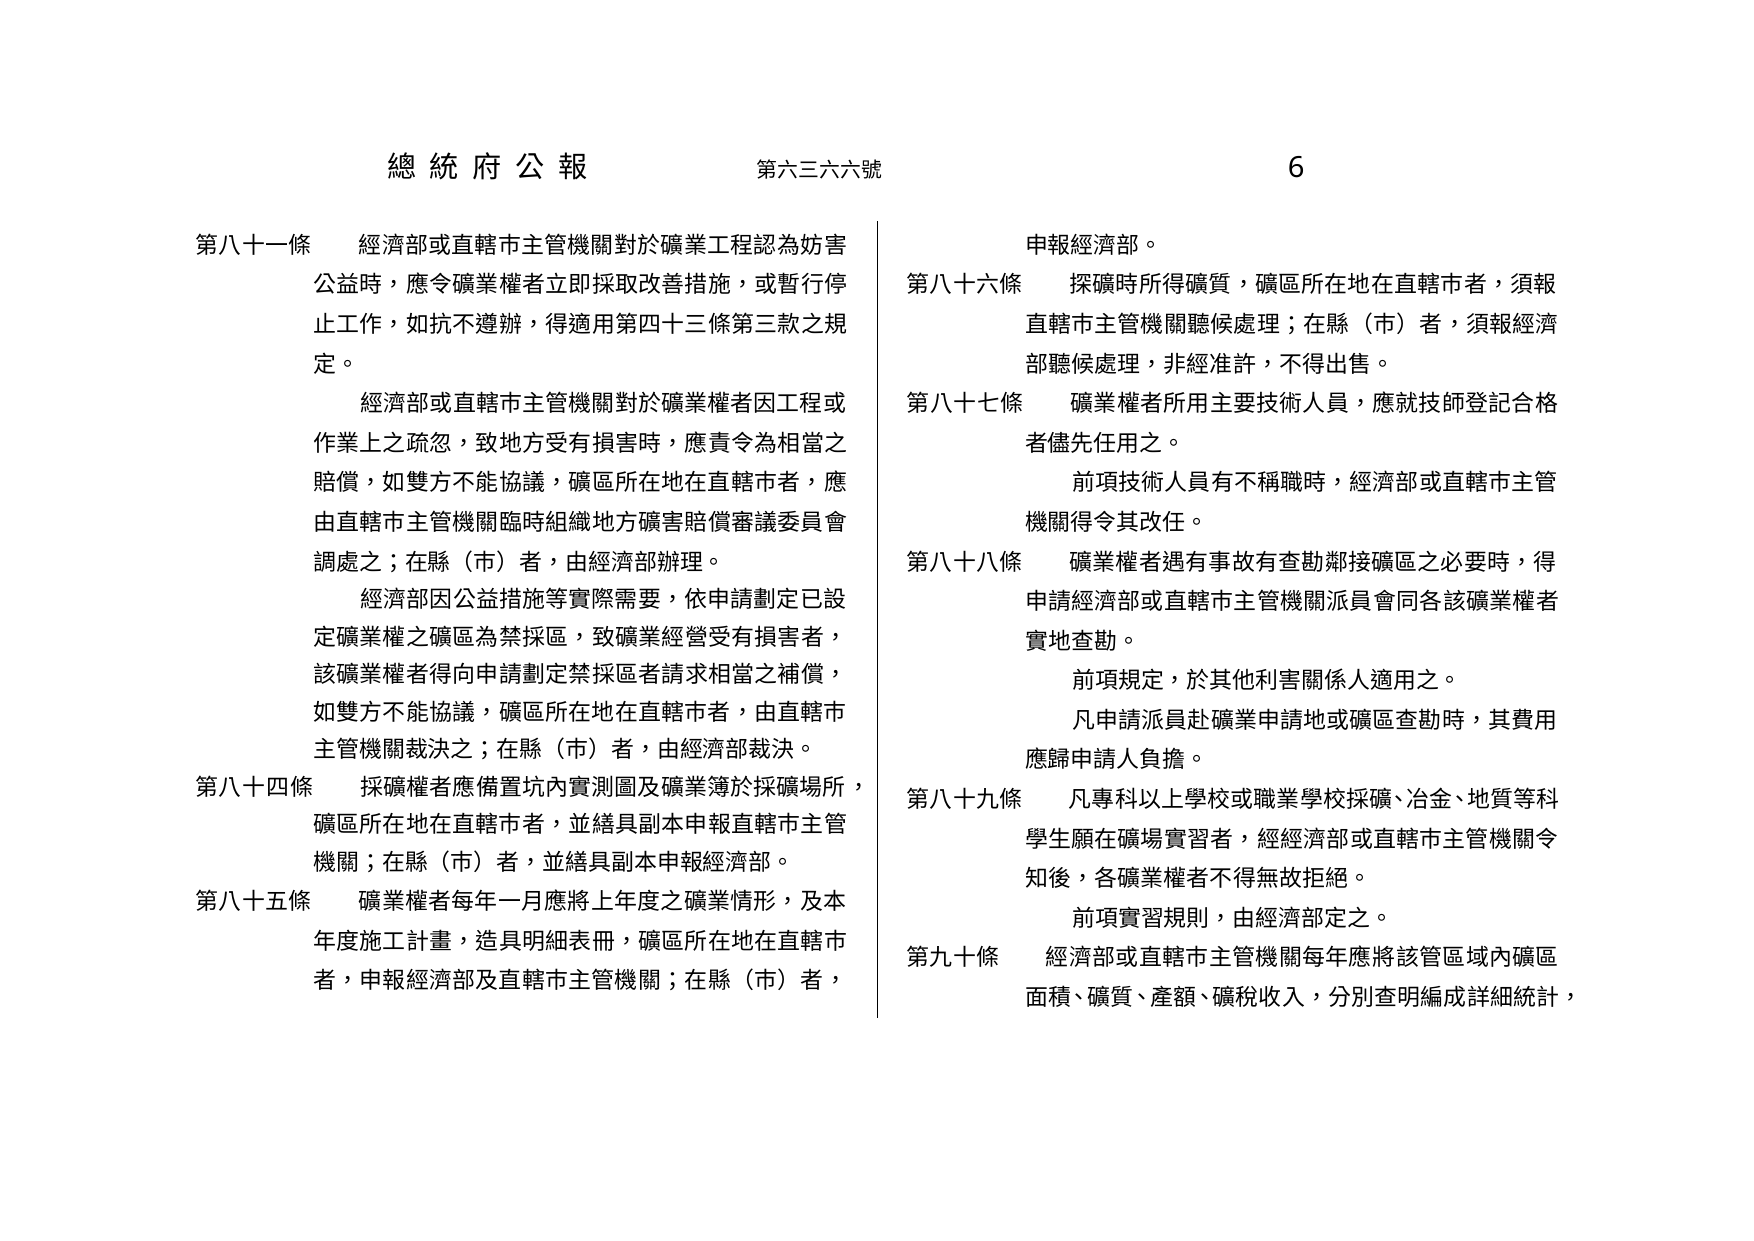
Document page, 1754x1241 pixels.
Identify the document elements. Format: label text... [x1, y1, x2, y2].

text 前項技術人員有不稱職時，經濟部或直轄巿主管機關得令其改任。 [1025, 459, 1559, 538]
text 第九十條 經濟部或直轄巿主管機關每年應將該管區域內礦區面積、礦質、產額、礦稅收入，分別查明編成詳細統計，直轄巿主管機關並應於四月以前彙報經濟部。 [907, 934, 1559, 1013]
text 第八十四條 採礦權者應備置坑內實測圖及礦業簿於採礦場所，礦區所在地在直轄巿者，並繕具副本申報直轄巿主管機關；在縣（巿）者，並繕具副本申報經濟部。 [195, 765, 847, 878]
text 申報經濟部。 [907, 222, 1559, 261]
text 第八十八條 礦業權者遇有事故有查勘鄰接礦區之必要時，得申請經濟部或直轄巿主管機關派員會同各該礦業權者實地查勘。 [907, 538, 1559, 657]
text 經濟部因公益措施等實際需要，依申請劃定已設定礦業權之礦區為禁採區，致礦業經營受有損害者，該礦業權者得向申請劃定禁採區者請求相當之補償，如雙方不能協議，礦區所在地在直轄巿者，由直轄巿主管機關裁決之；在縣（巿）者，由經濟部裁決。 [313, 578, 847, 765]
text 前項規定，於其他利害關係人適用之。 [1025, 657, 1559, 697]
text 凡申請派員赴礦業申請地或礦區查勘時，其費用應歸申請人負擔。 [1025, 697, 1559, 776]
text 第八十九條 凡專科以上學校或職業學校採礦、冶金、地質等科學生願在礦場實習者，經經濟部或直轄巿主管機關令知後，各礦業權者不得無故拒絕。 [907, 776, 1559, 894]
text 第八十六條 探礦時所得礦質，礦區所在地在直轄巿者，須報直轄巿主管機關聽候處理；在縣（巿）者，須報經濟部聽候處理，非經准許，不得出售。 [907, 261, 1559, 380]
text 第八十五條 礦業權者每年一月應將上年度之礦業情形，及本年度施工計畫，造具明細表冊，礦區所在地在直轄巿者，申報經濟部及直轄巿主管機關；在縣（巿）者， [195, 878, 847, 997]
text 第八十一條 經濟部或直轄巿主管機關對於礦業工程認為妨害公益時，應令礦業權者立即採取改善措施，或暫行停止工作，如抗不遵辦，得適用第四十三條第三款之規定。 [195, 222, 847, 380]
text 第八十七條 礦業權者所用主要技術人員，應就技師登記合格者儘先任用之。 [907, 380, 1559, 459]
text 經濟部或直轄巿主管機關對於礦業權者因工程或作業上之疏忽，致地方受有損害時，應責令為相當之賠償，如雙方不能協議，礦區所在地在直轄巿者，應由直轄巿主管機關臨時組織地方礦害賠償審議委員會調處之；在縣（巿）者，由經濟部辦理。 [313, 380, 847, 578]
text 前項實習規則，由經濟部定之。 [1025, 894, 1559, 934]
